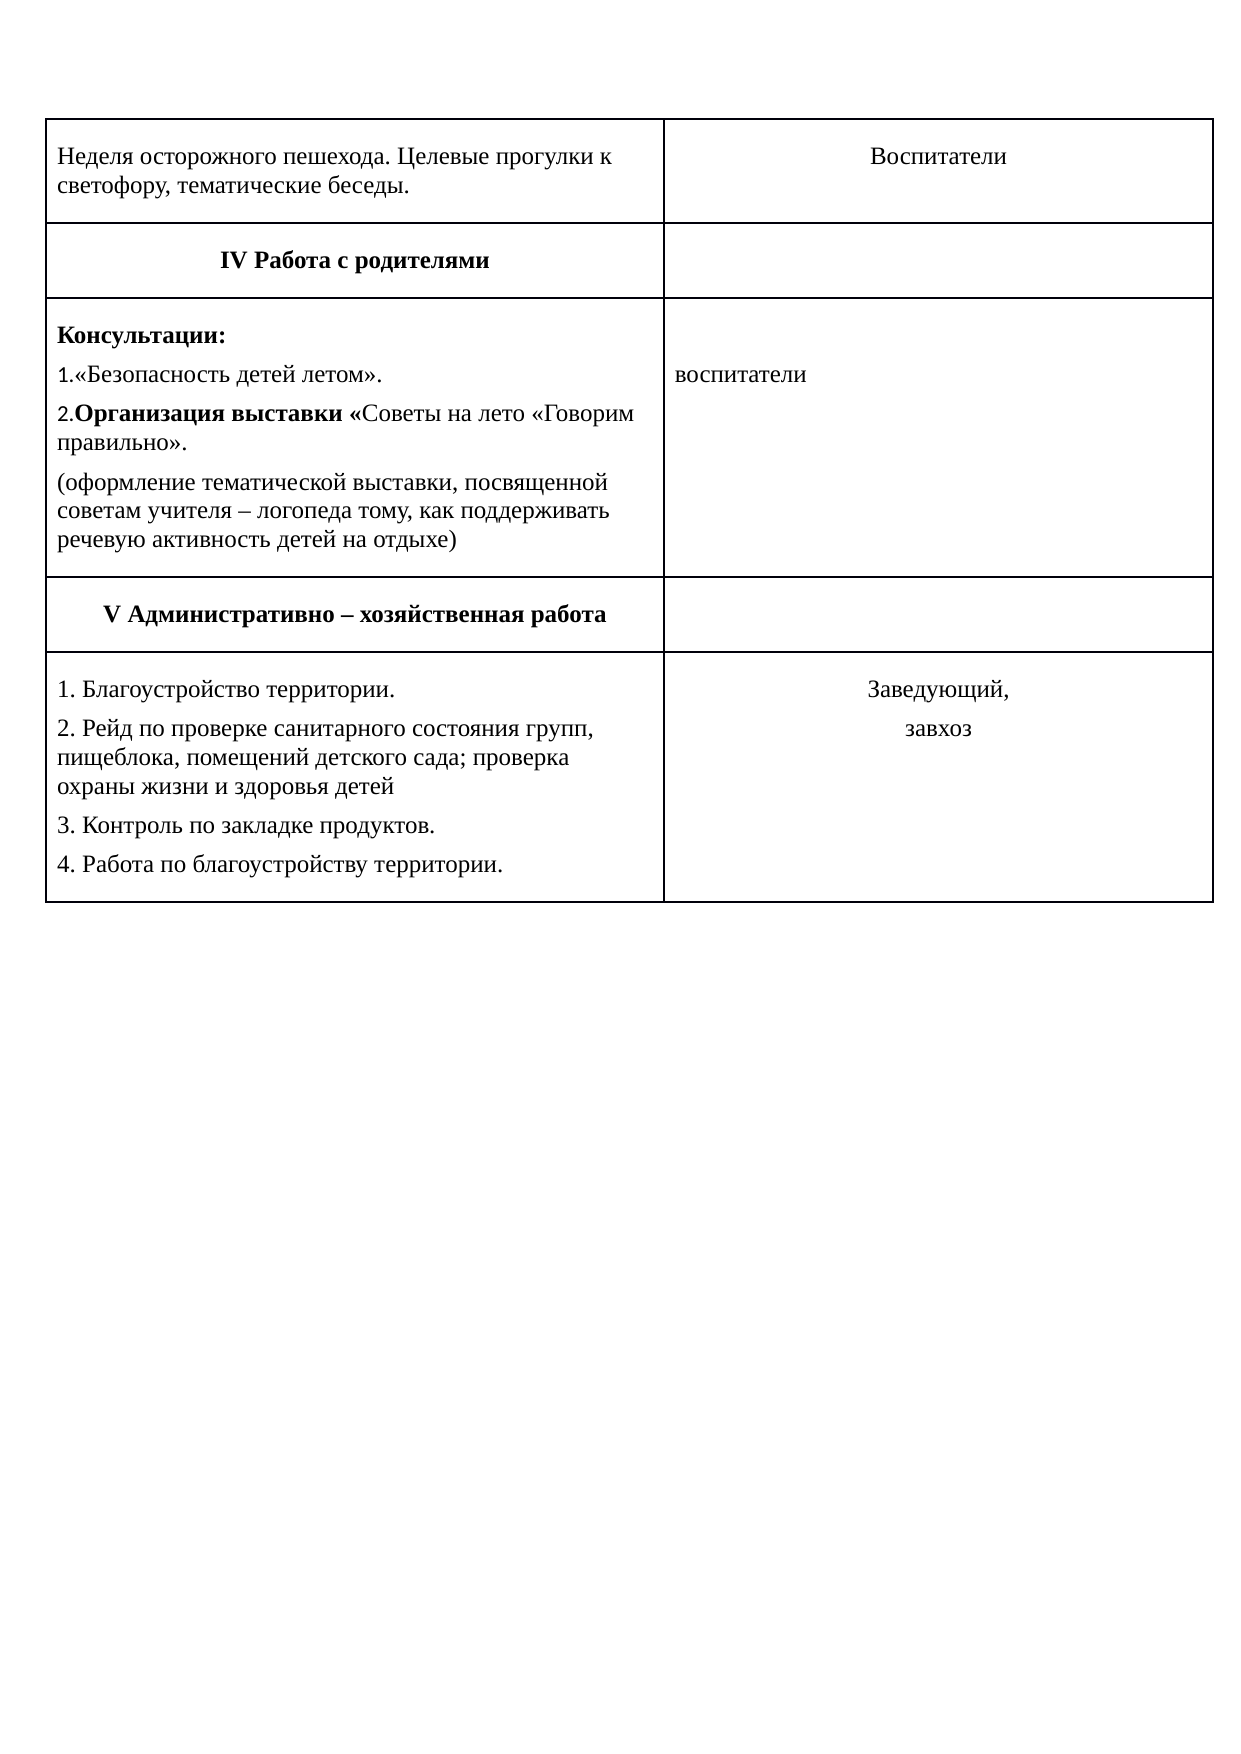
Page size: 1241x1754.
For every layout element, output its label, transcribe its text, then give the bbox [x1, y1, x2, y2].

table_cell Воспитатели [665, 120, 1212, 222]
table_cell [665, 578, 1212, 651]
table_cell 1. Благоустройство территории. 2. Рейд по проверке санитарного состояния групп, пищеблока, помещений детского сада; проверка охраны жизни и здоровья детей 3. Контроль по закладке продуктов. 4. Работа по благоустройству территории. [47, 653, 663, 901]
table_cell IV Работа с родителями [47, 224, 663, 297]
table_cell [665, 224, 1212, 297]
table_cell V Административно – хозяйственная работа [47, 578, 663, 651]
table_cell Неделя осторожного пешехода. Целевые прогулки к светофору, тематические беседы. [47, 120, 663, 222]
table_cell Консультации: «Безопасность детей летом». Организация выставки «Советы на лето «Говорим правильно». (оформление тематической выставки, посвященной советам учителя – логопеда тому, как поддерживать речевую активность детей на отдыхе) [47, 299, 663, 576]
table_cell воспитатели [665, 299, 1212, 576]
table_cell Заведующий, завхоз [665, 653, 1212, 901]
